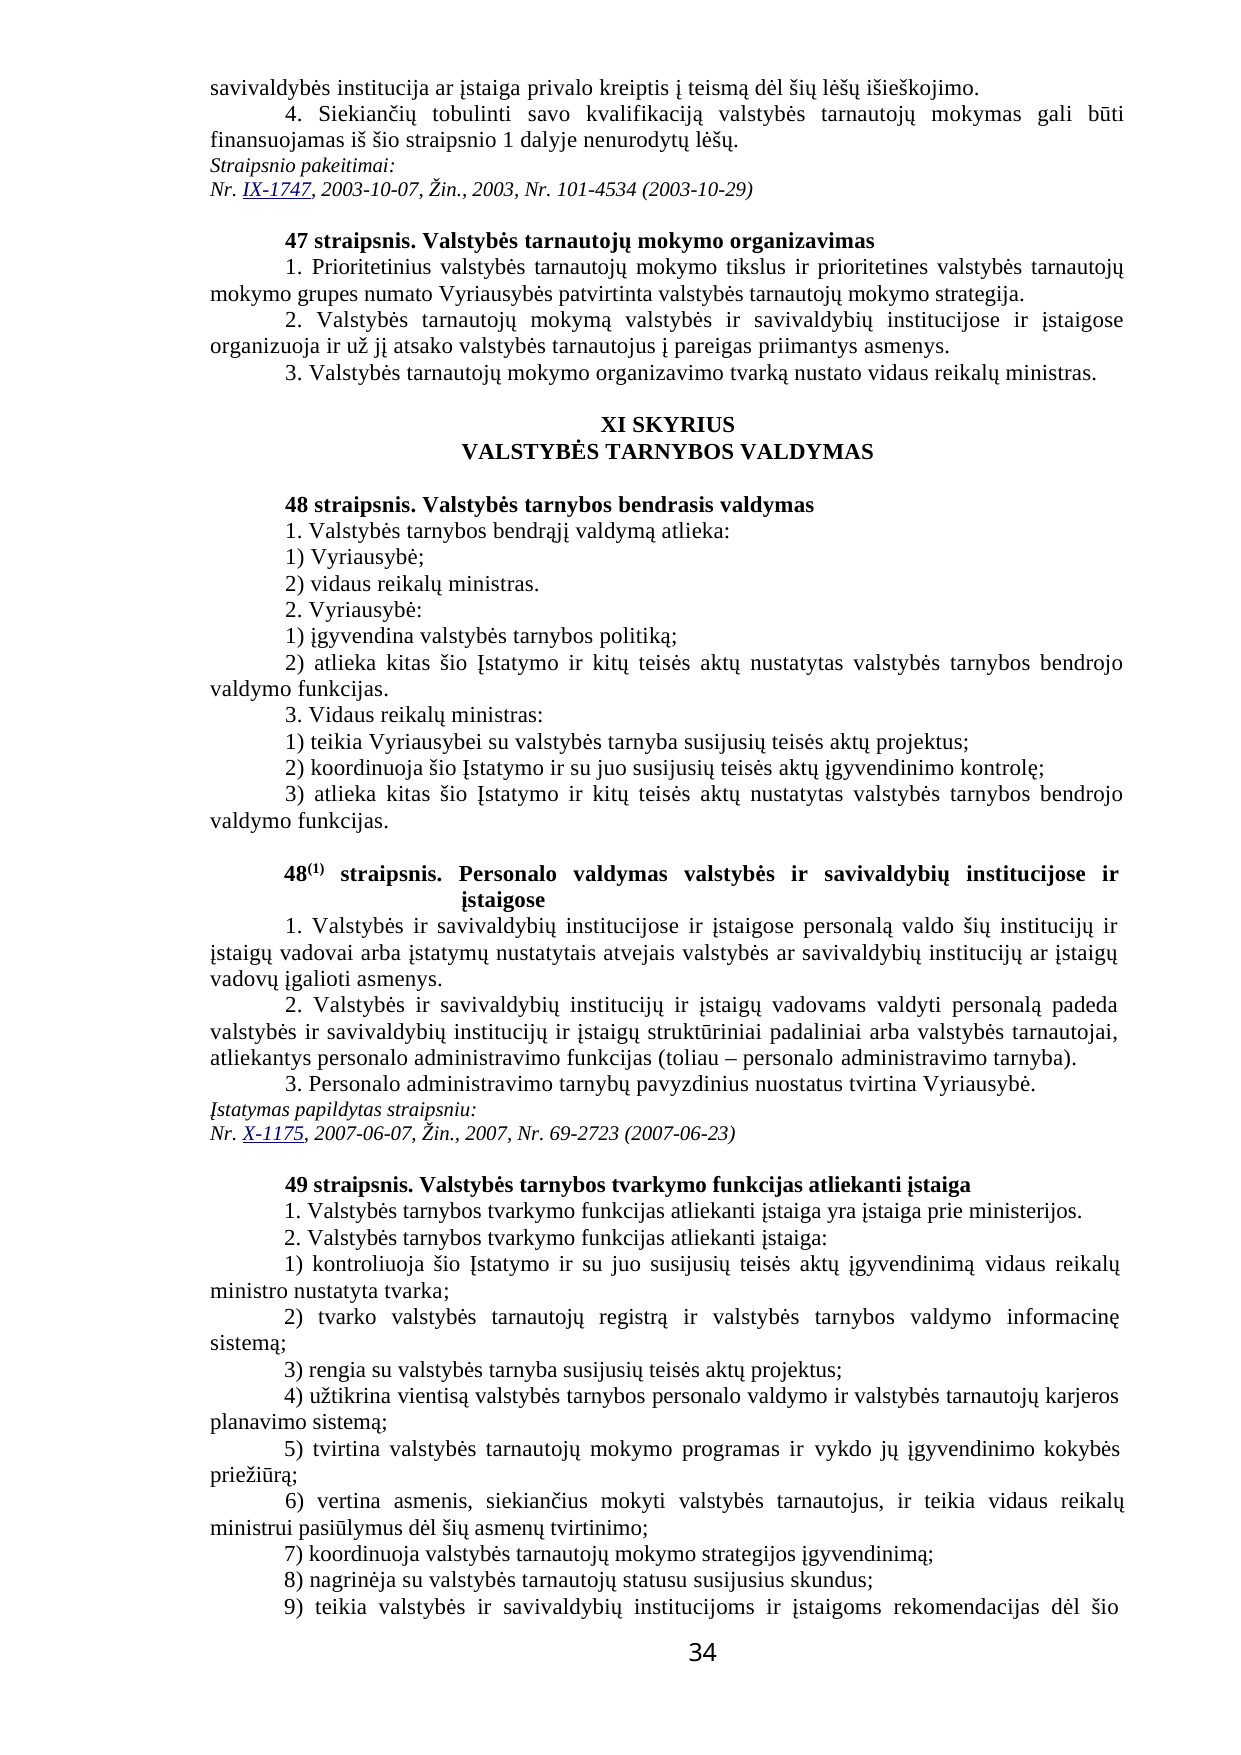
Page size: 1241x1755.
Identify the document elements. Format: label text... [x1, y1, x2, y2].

text 48(1) straipsnis. Personalo valdymas valstybės ir savivaldybių institucijose ir įstaigose [284, 859, 1120, 912]
text 1. Valstybės ir savivaldybių institucijose ir įstaigose personalą valdo šių institucijų ir įstaigų vadovai arba įstatymų nustatytais atvejais valstybės ar savivaldybių institucijų ar įstaigų vadovų įgalioti asmenys. [210, 912, 1120, 991]
text 1. Valstybės tarnybos bendrąjį valdymą atlieka: [210, 517, 1126, 543]
text 4) užtikrina vientisą valstybės tarnybos personalo valdymo ir valstybės tarnautojų karjeros planavimo sistemą; [210, 1382, 1120, 1435]
text 47 straipsnis. Valstybės tarnautojų mokymo organizavimas [210, 227, 1126, 253]
text 8) nagrinėja su valstybės tarnautojų statusu susijusius skundus; [210, 1567, 1120, 1593]
text savivaldybės institucija ar įstaiga privalo kreiptis į teismą dėl šių lėšų išieškojimo. [210, 73, 1126, 100]
text Nr. X-1175, 2007-06-07, Žin., 2007, Nr. 69-2723 (2007-06-23) [210, 1121, 1120, 1145]
text 6) vertina asmenis, siekiančius mokyti valstybės tarnautojus, ir teikia vidaus reikalų ministrui pasiūlymus dėl šių asmenų tvirtinimo; [210, 1487, 1126, 1540]
text 2) atlieka kitas šio Įstatymo ir kitų teisės aktų nustatytas valstybės tarnybos bendrojo valdymo funkcijas. [210, 649, 1126, 701]
text 1. Valstybės tarnybos tvarkymo funkcijas atliekanti įstaiga yra įstaiga prie ministerijos. [210, 1198, 1120, 1224]
text 2) vidaus reikalų ministras. [210, 570, 1126, 596]
text 2. Vyriausybė: [210, 596, 1126, 622]
text 49 straipsnis. Valstybės tarnybos tvarkymo funkcijas atliekanti įstaiga [210, 1171, 1120, 1198]
text 2. Valstybės tarnybos tvarkymo funkcijas atliekanti įstaiga: [210, 1224, 1120, 1250]
text Straipsnio pakeitimai: [210, 153, 1126, 177]
text VALSTYBĖS TARNYBOS VALDYMAS [210, 438, 1126, 464]
text 2. Valstybės ir savivaldybių institucijų ir įstaigų vadovams valdyti personalą padeda valstybės ir savivaldybių institucijų ir įstaigų struktūriniai padaliniai arba valstybės tarnautojai, atliekantys personalo administravimo funkcijas (toliau – personalo administravimo tarnyba). [210, 991, 1120, 1070]
text 1) teikia Vyriausybei su valstybės tarnyba susijusių teisės aktų projektus; [210, 728, 1126, 754]
text 2. Valstybės tarnautojų mokymą valstybės ir savivaldybių institucijose ir įstaigose organizuoja ir už jį atsako valstybės tarnautojus į pareigas priimantys asmenys. [210, 306, 1126, 359]
text 1) Vyriausybė; [210, 543, 1126, 570]
text 4. Siekiančių tobulinti savo kvalifikaciją valstybės tarnautojų mokymas gali būti finansuojamas iš šio straipsnio 1 dalyje nenurodytų lėšų. [210, 100, 1126, 153]
text 9) teikia valstybės ir savivaldybių institucijoms ir įstaigoms rekomendacijas dėl šio [210, 1593, 1120, 1619]
text 48 straipsnis. Valstybės tarnybos bendrasis valdymas [210, 491, 1126, 517]
text 1. Prioritetinius valstybės tarnautojų mokymo tikslus ir prioritetines valstybės tarnautojų mokymo grupes numato Vyriausybės patvirtinta valstybės tarnautojų mokymo strategija. [210, 253, 1126, 306]
text 2) tvarko valstybės tarnautojų registrą ir valstybės tarnybos valdymo informacinę sistemą; [210, 1303, 1120, 1356]
text Nr. IX-1747, 2003-10-07, Žin., 2003, Nr. 101-4534 (2003-10-29) [210, 177, 1120, 201]
text 3. Vidaus reikalų ministras: [210, 701, 1126, 728]
text 3. Personalo administravimo tarnybų pavyzdinius nuostatus tvirtina Vyriausybė. [210, 1070, 1126, 1097]
text 1) kontroliuoja šio Įstatymo ir su juo susijusių teisės aktų įgyvendinimą vidaus reikalų ministro nustatyta tvarka; [210, 1250, 1120, 1303]
text 3. Valstybės tarnautojų mokymo organizavimo tvarką nustato vidaus reikalų ministras. [210, 359, 1126, 385]
text 2) koordinuoja šio Įstatymo ir su juo susijusių teisės aktų įgyvendinimo kontrolę; [210, 754, 1126, 781]
subtitle XI SKYRIUS [210, 412, 1126, 438]
text 1) įgyvendina valstybės tarnybos politiką; [210, 622, 1126, 649]
text 7) koordinuoja valstybės tarnautojų mokymo strategijos įgyvendinimą; [210, 1540, 1120, 1567]
text 3) rengia su valstybės tarnyba susijusių teisės aktų projektus; [210, 1356, 1120, 1382]
text 5) tvirtina valstybės tarnautojų mokymo programas ir vykdo jų įgyvendinimo kokybės priežiūrą; [210, 1435, 1120, 1487]
text Įstatymas papildytas straipsniu: [210, 1097, 1126, 1121]
text 3) atlieka kitas šio Įstatymo ir kitų teisės aktų nustatytas valstybės tarnybos bendrojo valdymo funkcijas. [210, 781, 1126, 833]
